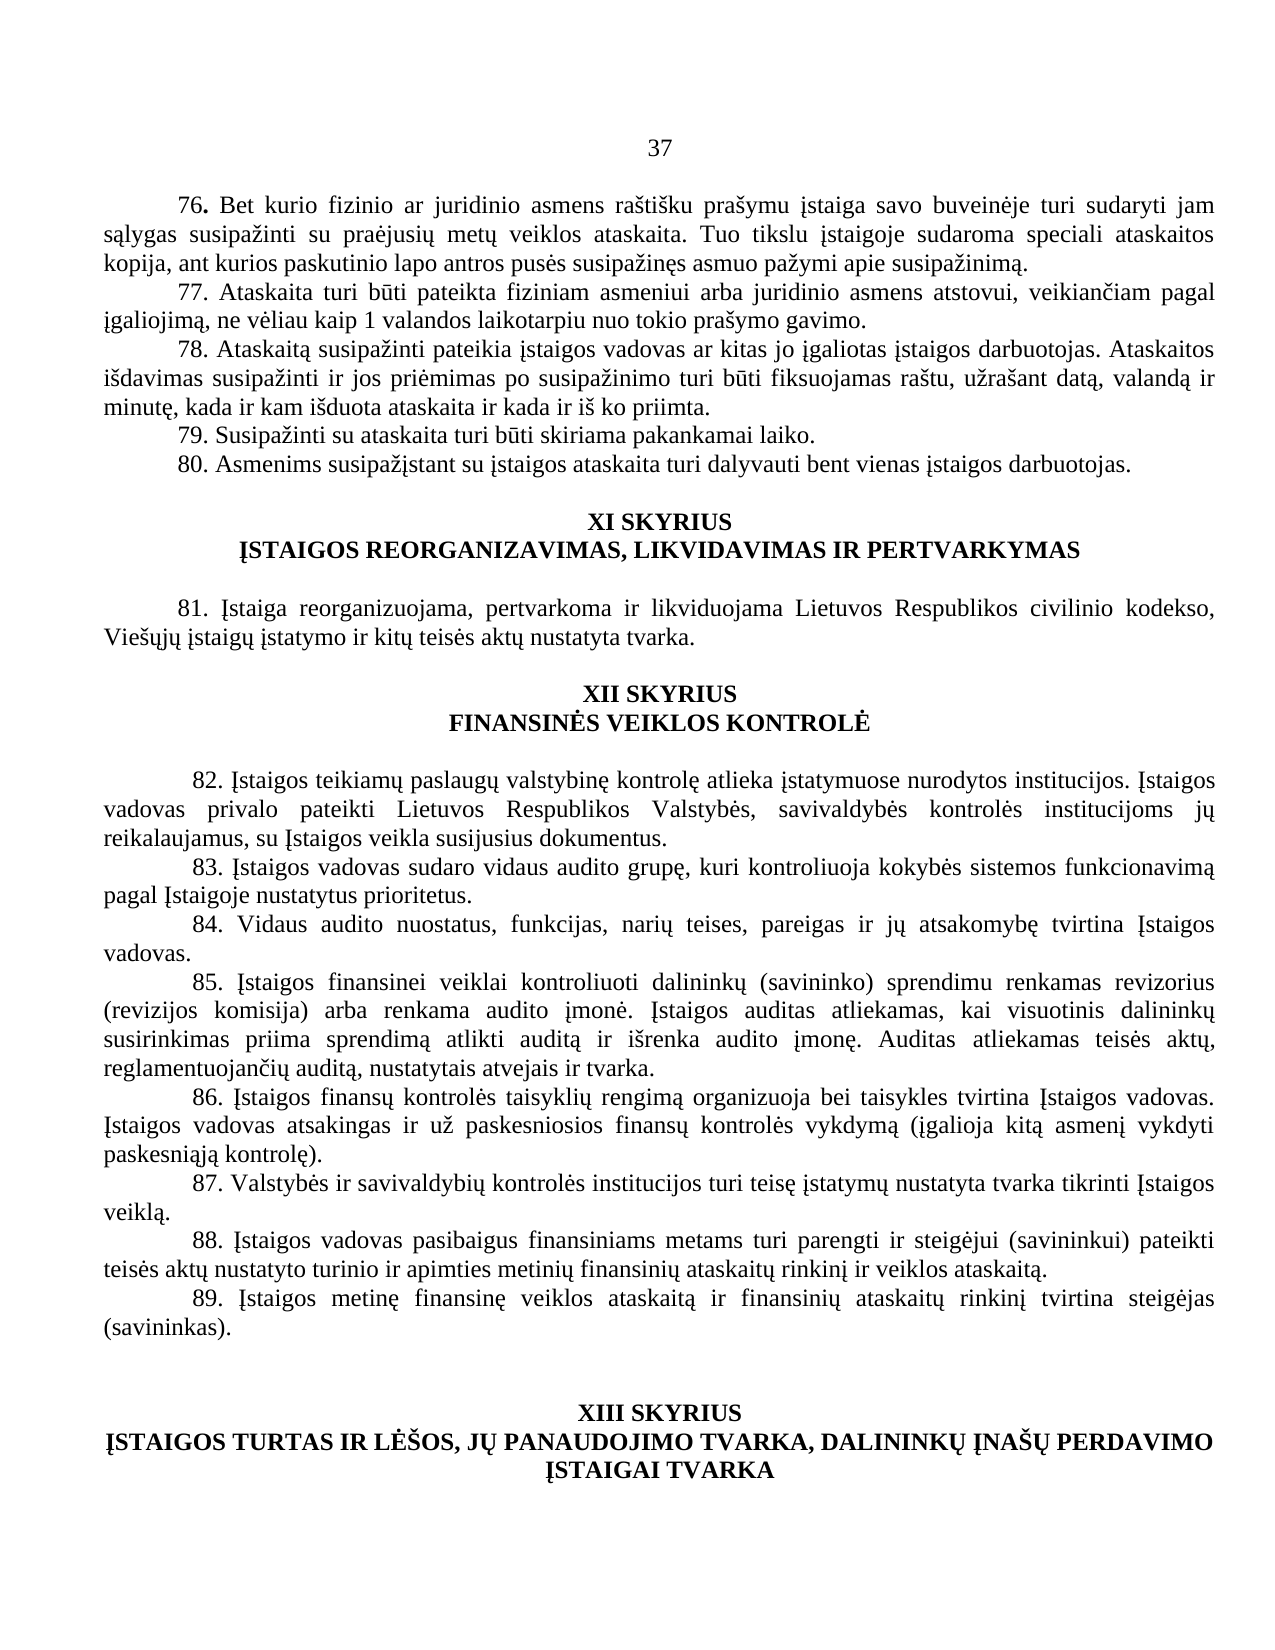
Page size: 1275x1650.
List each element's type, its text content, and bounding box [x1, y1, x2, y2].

text 88. Įstaigos vadovas pasibaigus finansiniams metams turi parengti ir steigėjui (savininkui) pateikti teisės aktų nustatyto turinio ir apimties metinių finansinių ataskaitų rinkinį ir veiklos ataskaitą. [103, 1225, 1216, 1283]
text 86. Įstaigos finansų kontrolės taisyklių rengimą organizuoja bei taisykles tvirtina Įstaigos vadovas. Įstaigos vadovas atsakingas ir už paskesniosios finansų kontrolės vykdymą (įgalioja kitą asmenį vykdyti paskesniąją kontrolę). [103, 1082, 1216, 1168]
text 83. Įstaigos vadovas sudaro vidaus audito grupę, kuri kontroliuoja kokybės sistemos funkcionavimą pagal Įstaigoje nustatytus prioritetus. [103, 852, 1216, 909]
text ĮSTAIGOS TURTAS IR LĖŠOS, JŲ PANAUDOJIMO TVARKA, DALININKŲ ĮNAŠŲ PERDAVIMO ĮSTAIGAI TVARKA [103, 1427, 1216, 1484]
text 84. Vidaus audito nuostatus, funkcijas, narių teises, pareigas ir jų atsakomybę tvirtina Įstaigos vadovas. [103, 909, 1216, 967]
text 77. Ataskaita turi būti pateikta fiziniam asmeniui arba juridinio asmens atstovui, veikiančiam pagal įgaliojimą, ne vėliau kaip 1 valandos laikotarpiu nuo tokio prašymo gavimo. [103, 277, 1216, 334]
text 76. Bet kurio fizinio ar juridinio asmens raštišku prašymu įstaiga savo buveinėje turi sudaryti jam sąlygas susipažinti su praėjusių metų veiklos ataskaita. Tuo tikslu įstaigoje sudaroma speciali ataskaitos kopija, ant kurios paskutinio lapo antros pusės susipažinęs asmuo pažymi apie susipažinimą. [103, 190, 1216, 277]
text 82. Įstaigos teikiamų paslaugų valstybinę kontrolę atlieka įstatymuose nurodytos institucijos. Įstaigos vadovas privalo pateikti Lietuvos Respublikos Valstybės, savivaldybės kontrolės institucijoms jų reikalaujamus, su Įstaigos veikla susijusius dokumentus. [103, 765, 1216, 852]
text 81. Įstaiga reorganizuojama, pertvarkoma ir likviduojama Lietuvos Respublikos civilinio kodekso, Viešųjų įstaigų įstatymo ir kitų teisės aktų nustatyta tvarka. [103, 593, 1216, 650]
text FINANSINĖS VEIKLOS KONTROLĖ [103, 708, 1216, 737]
text 79. Susipažinti su ataskaita turi būti skiriama pakankamai laiko. [103, 420, 1216, 449]
text 85. Įstaigos finansinei veiklai kontroliuoti dalininkų (savininko) sprendimu renkamas revizorius (revizijos komisija) arba renkama audito įmonė. Įstaigos auditas atliekamas, kai visuotinis dalininkų susirinkimas priima sprendimą atlikti auditą ir išrenka audito įmonę. Auditas atliekamas teisės aktų, reglamentuojančių auditą, nustatytais atvejais ir tvarka. [103, 967, 1216, 1082]
text 89. Įstaigos metinę finansinę veiklos ataskaitą ir finansinių ataskaitų rinkinį tvirtina steigėjas (savininkas). [103, 1283, 1216, 1340]
text 87. Valstybės ir savivaldybių kontrolės institucijos turi teisę įstatymų nustatyta tvarka tikrinti Įstaigos veiklą. [103, 1168, 1216, 1225]
text 78. Ataskaitą susipažinti pateikia įstaigos vadovas ar kitas jo įgaliotas įstaigos darbuotojas. Ataskaitos išdavimas susipažinti ir jos priėmimas po susipažinimo turi būti fiksuojamas raštu, užrašant datą, valandą ir minutę, kada ir kam išduota ataskaita ir kada ir iš ko priimta. [103, 334, 1216, 420]
text XII SKYRIUS [103, 679, 1216, 708]
text XI SKYRIUS [103, 507, 1216, 535]
text ĮSTAIGOS REORGANIZAVIMAS, LIKVIDAVIMAS IR PERTVARKYMAS [103, 535, 1216, 564]
text XIII SKYRIUS [103, 1398, 1216, 1427]
text 80. Asmenims susipažįstant su įstaigos ataskaita turi dalyvauti bent vienas įstaigos darbuotojas. [103, 449, 1216, 478]
